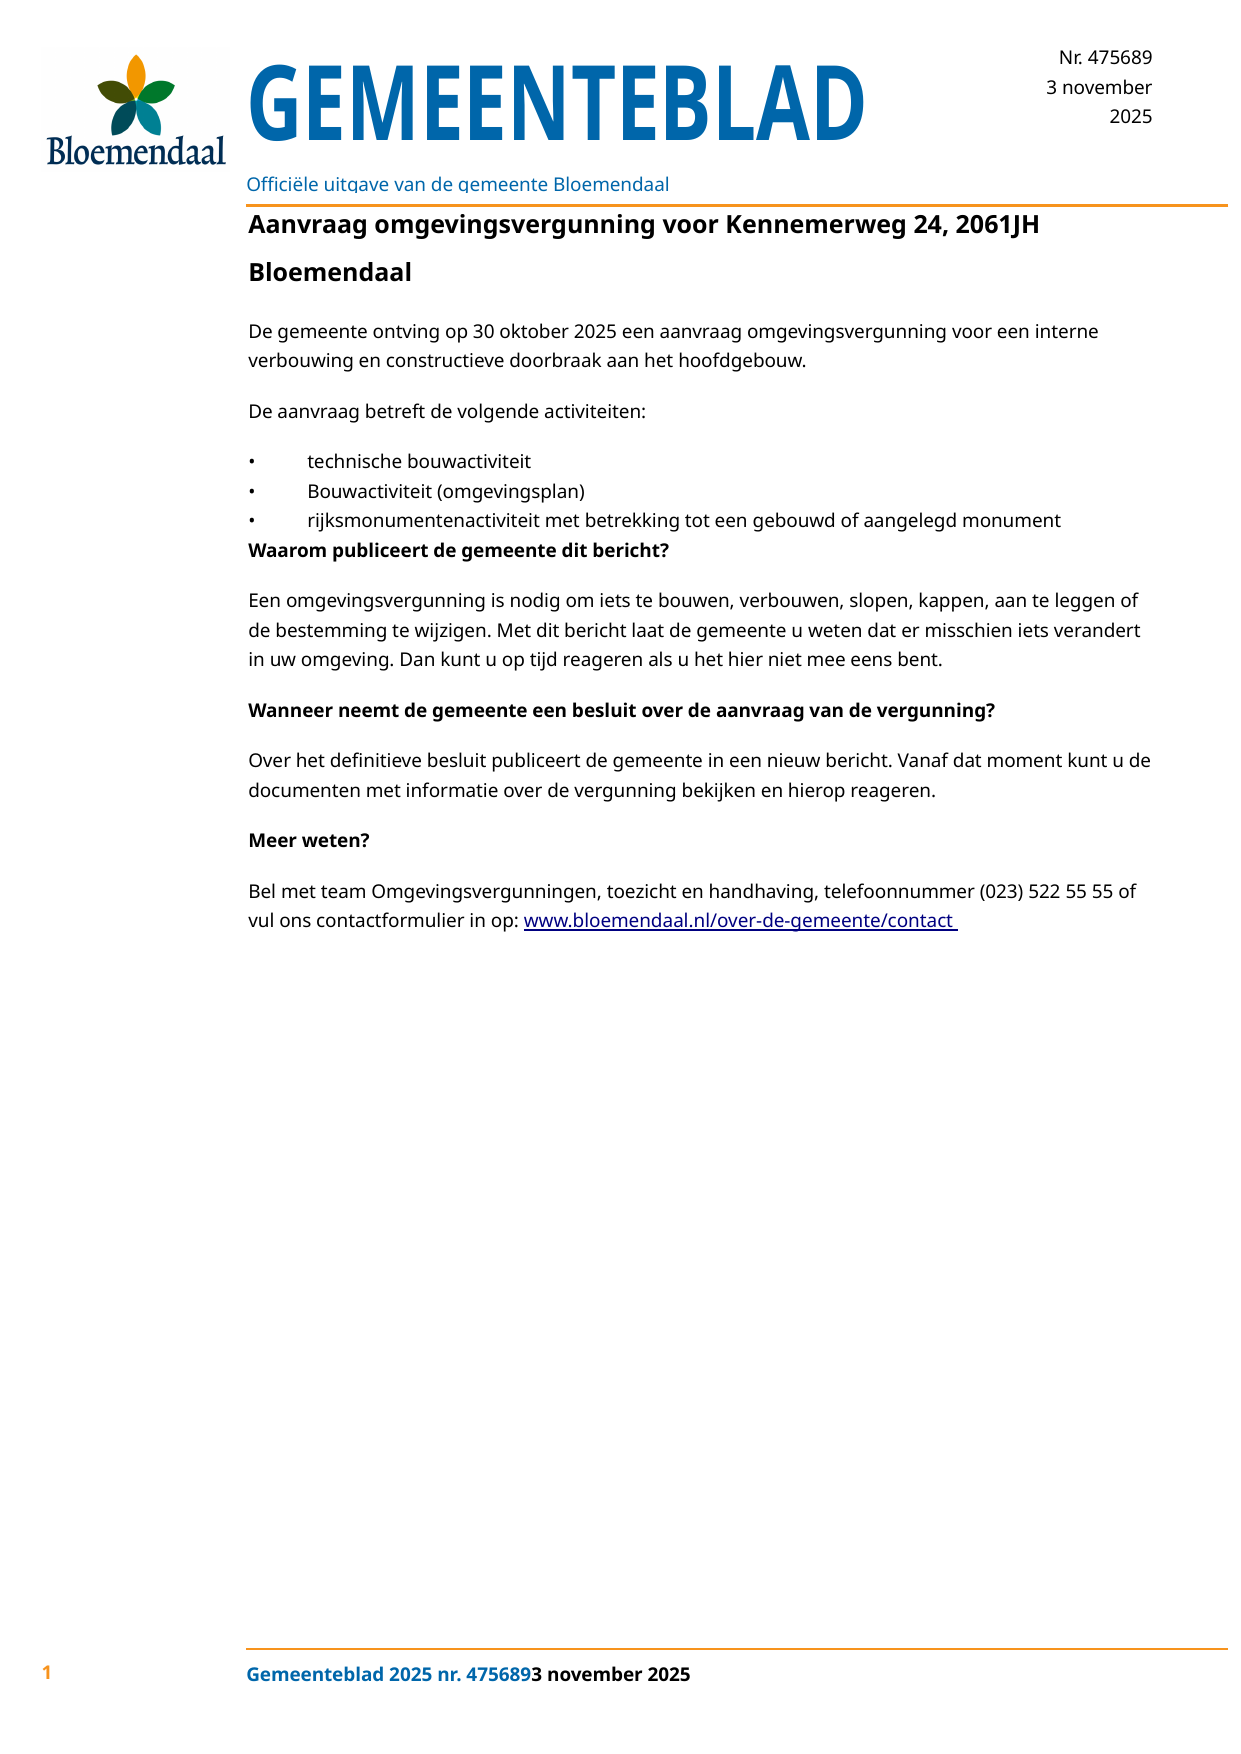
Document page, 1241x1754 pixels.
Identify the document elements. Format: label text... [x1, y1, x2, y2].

list technische bouwactiviteit [248, 448, 1152, 474]
text De gemeente ontving op 30 oktober 2025 een aanvraag omgevingsvergunning voor een interne verbouwing en constructieve doorbraak aan het hoofdgebouw. [248, 318, 1152, 373]
text Wanneer neemt de gemeente een besluit over de aanvraag van de vergunning? [248, 697, 1152, 723]
text De aanvraag betreft de volgende activiteiten: [248, 398, 1152, 424]
text Waarom publiceert de gemeente dit bericht? [248, 537, 1152, 563]
text Bel met team Omgevingsvergunningen, toezicht en handhaving, telefoonnummer (023) 522 55 55 of vul ons contactformulier in op: www.bloemendaal.nl/over-de-gemeente/contact [248, 878, 1152, 933]
list rijksmonumentenactiviteit met betrekking tot een gebouwd of aangelegd monument [248, 507, 1152, 533]
picture [41, 47, 231, 172]
list Bouwactiviteit (omgevingsplan) [248, 478, 1152, 504]
text Aanvraag omgevingsvergunning voor Kennemerweg 24, 2061JH Bloemendaal [248, 207, 1152, 288]
text Over het definitieve besluit publiceert de gemeente in een nieuw bericht. Vanaf dat moment kunt u de documenten met informatie over de vergunning bekijken en hierop reageren. [248, 747, 1152, 803]
text Meer weten? [248, 827, 1152, 853]
text Een omgevingsvergunning is nodig om iets te bouwen, verbouwen, slopen, kappen, aan te leggen of de bestemming te wijzigen. Met dit bericht laat de gemeente u weten dat er misschien iets verandert in uw omgeving. Dan kunt u op tijd reageren als u het hier niet mee eens bent. [248, 587, 1152, 672]
